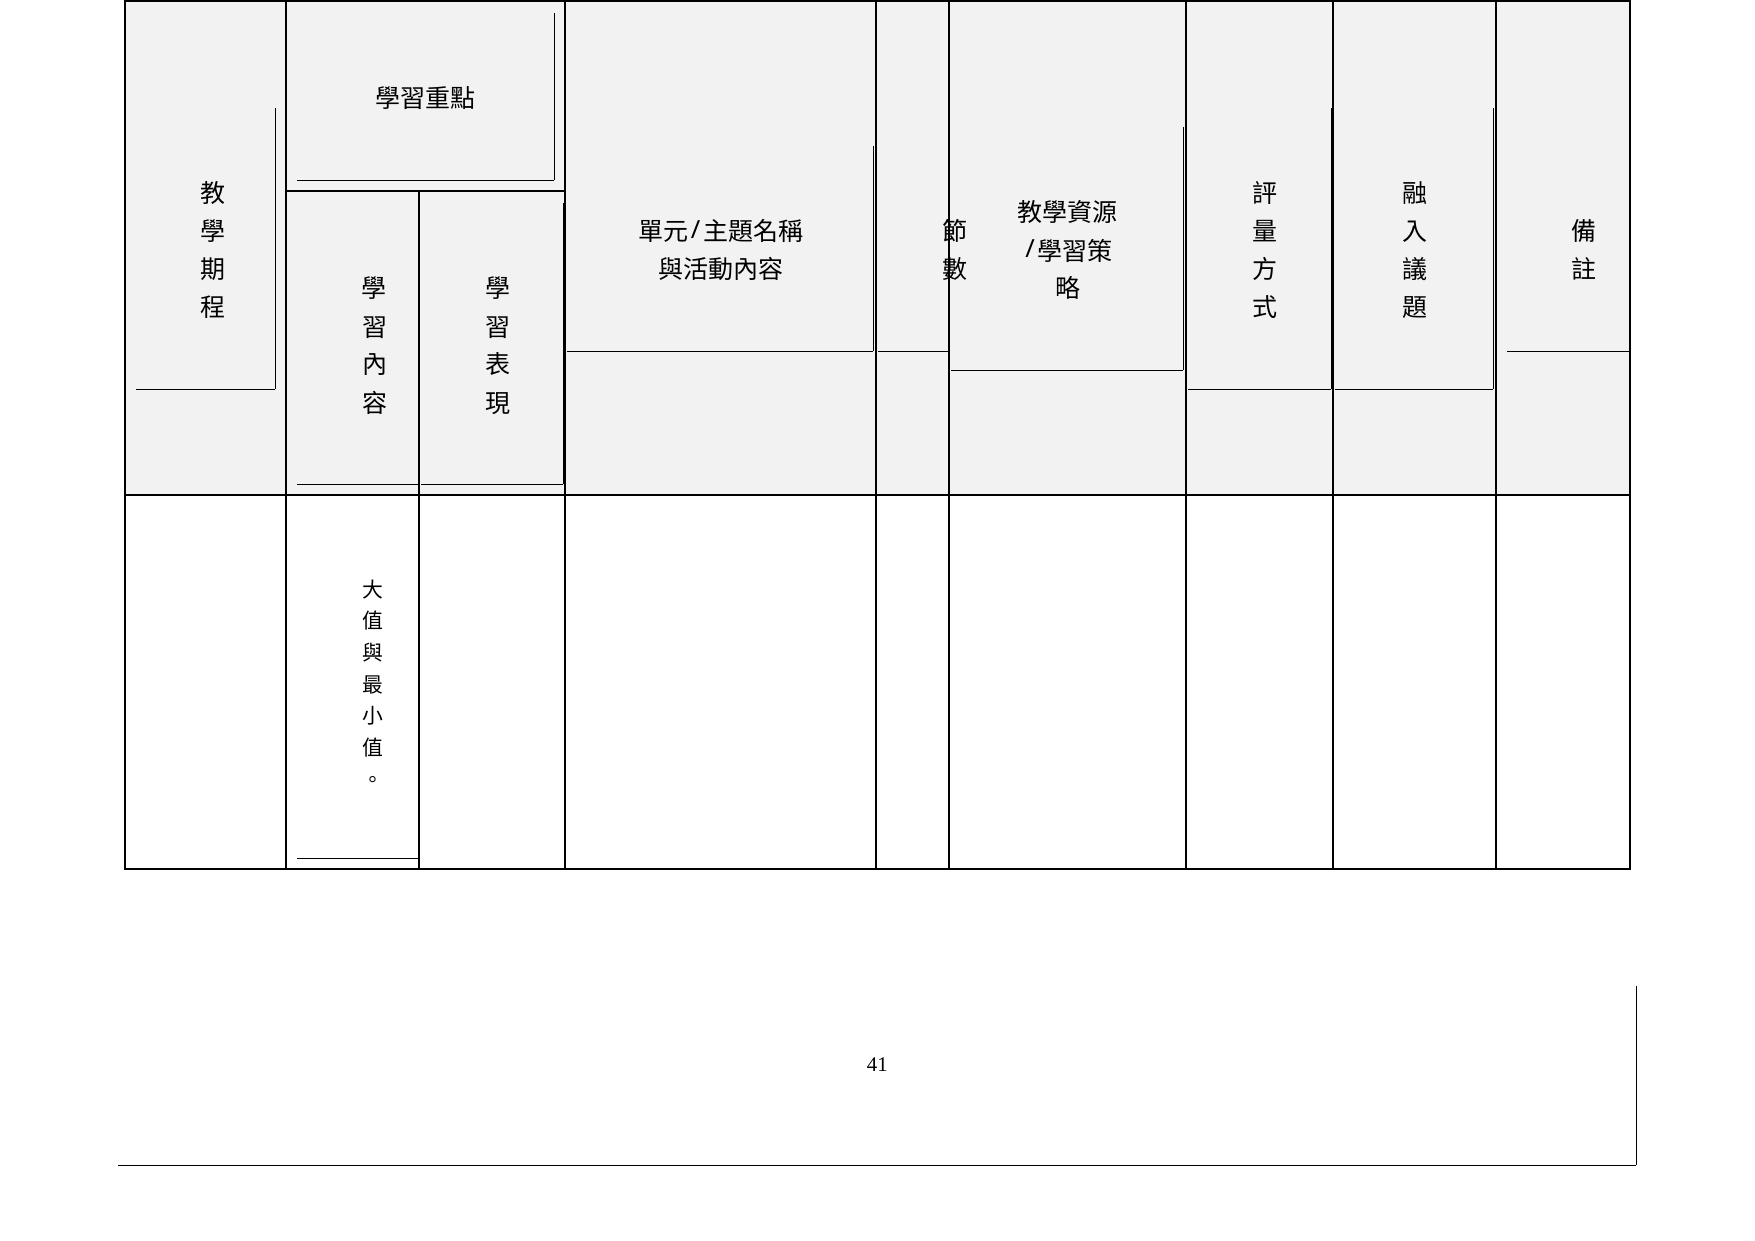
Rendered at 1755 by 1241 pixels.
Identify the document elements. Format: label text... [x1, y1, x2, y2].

table_cell 學習內容 [287, 192, 418, 494]
table_header 評量方式 [1187, 2, 1332, 494]
table_header 教學期程 [126, 2, 285, 494]
table_cell [1497, 496, 1629, 868]
table_cell [1187, 496, 1332, 868]
table_cell [420, 496, 564, 868]
table_header 節數 [877, 2, 948, 494]
table_header 單元/主題名稱與活動內容 [566, 2, 875, 494]
table_cell 4 [877, 496, 948, 868]
table_header 學習重點 [287, 2, 564, 190]
table_cell [1334, 496, 1495, 868]
table_cell 學習表現 [420, 192, 564, 494]
table_header 融入議題 [1334, 2, 1495, 494]
table_header 備註 [1497, 2, 1629, 494]
table_cell [126, 496, 285, 868]
table_cell 平面類： 1.學習單 2.備課用書 3.南一課本後附件 數位類： 1.教學光碟 2.備課資源光碟 [950, 496, 1185, 868]
table_cell 大值與最小值。 [287, 496, 418, 868]
table_cell 1-1基本二次函數圖形 1.透過正方形邊長與面積的對應關係，理解二次函數的定義。 2.能判斷某函數是否為二次函數。 3.能以描點的方式在直角坐標平面上描繪二次函數的圖形。 4.利用GGB軟體設定函數值，觀察圖形變化並記錄。 1-2二次函數的圖形與最大值、最小值 1. 能描繪二次函數y＝±x2、y＝±2x2、y＝±x2、⋯⋯、y＝ax2(a≠0)的圖形，並察覺圖形是以y軸(或x＝0)為對稱軸的線對稱圖形，最高點或最低點坐標為(0 , 0)。 [566, 496, 875, 868]
table_header 教學資源/學習策略 [950, 2, 1185, 494]
